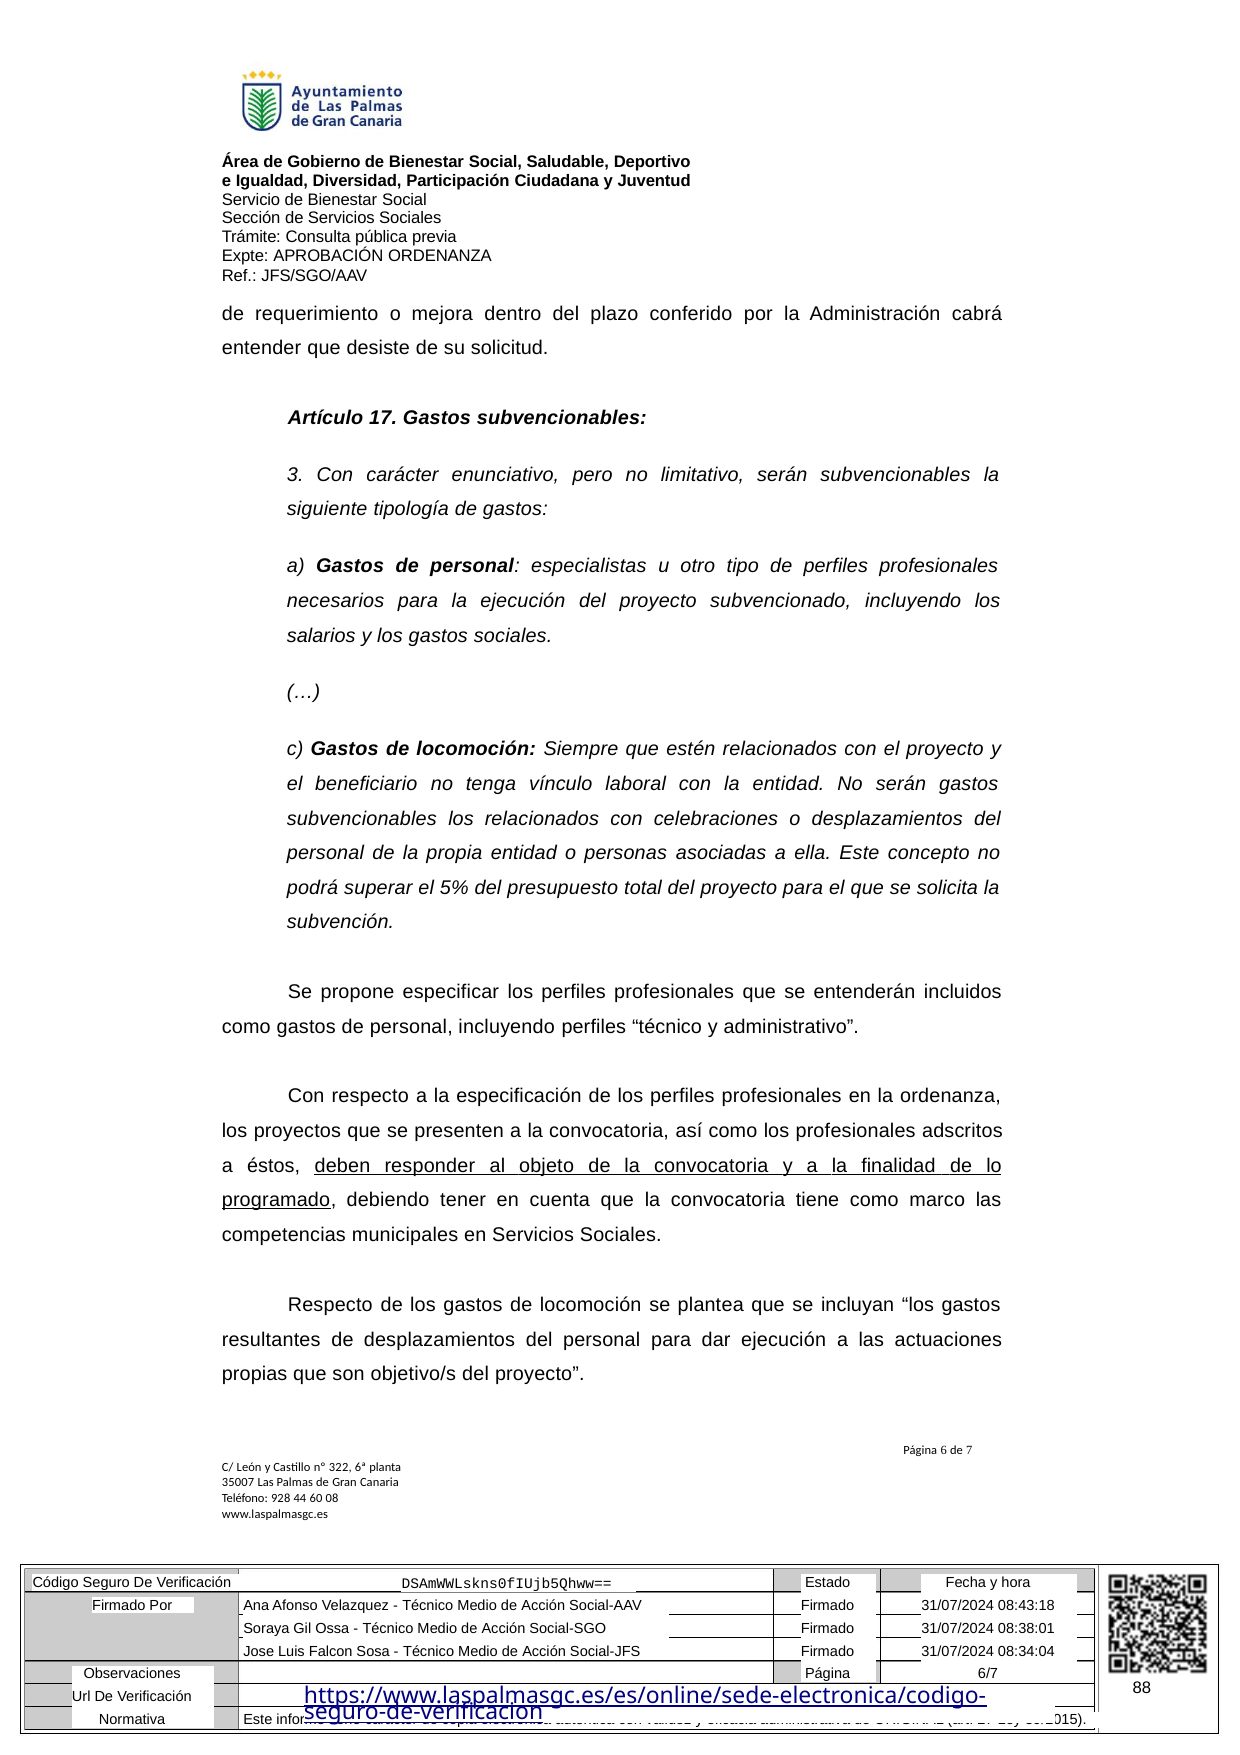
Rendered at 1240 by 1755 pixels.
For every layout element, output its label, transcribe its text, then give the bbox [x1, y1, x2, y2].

text Observaciones [83, 1666, 214, 1682]
text https://www.laspalmasgc.es/es/online/sede-electronica/codigo-seguro-de-verificacion [339, 1690, 1055, 1723]
text salarios y los gastos sociales. [287, 624, 1023, 647]
text entender que desiste de su solicitud. [222, 337, 1026, 359]
text programado, debiendo tener en cuenta que la convocatoria tiene como marco las [222, 1189, 1026, 1211]
text Firmado [801, 1597, 876, 1613]
text Sección de Servicios Sociales [222, 209, 715, 228]
text los proyectos que se presenten a la convocatoria, así como los profesionales adscritos [222, 1119, 1026, 1142]
text a) Gastos de personal: especialistas u otro tipo de perfiles profesionales [287, 555, 1023, 577]
text 31/07/2024 08:34:04 [921, 1643, 1077, 1659]
text 6/7 [978, 1666, 1077, 1682]
text Ref.: JFS/SGO/AAV [222, 266, 515, 285]
text Con respecto a la especificación de los perfiles profesionales en la ordenanza, [288, 1085, 1026, 1107]
text a éstos, deben responder al objeto de la convocatoria y a la finalidad de lo [222, 1154, 1026, 1177]
text propias que son objetivo/s del proyecto”. [222, 1363, 1025, 1385]
text https://www.laspalmasgc.es/es/online/sede-electronica/codigo-seguro-de-verificacion [556, 1690, 960, 1705]
text C/ León y Castillo nº 322, 6ª planta [222, 1461, 427, 1473]
text el beneficiario no tenga vínculo laboral con la entidad. No serán gastos [287, 772, 1024, 795]
text Este informe tiene carácter de copia electrónica auténtica con validez y eficacia administrativa de ORIGINAL (art. 27 Ley 39/2015). [243, 1712, 1113, 1728]
text Normativa [99, 1712, 214, 1728]
text Teléfono: 928 44 60 08 [222, 1492, 358, 1505]
text 35007 Las Palmas de Gran Canaria [222, 1476, 425, 1489]
text Servicio de Bienestar Social [222, 190, 715, 209]
text c) Gastos de locomoción: Siempre que estén relacionados con el proyecto y [287, 738, 1024, 760]
text Jose Luis Falcon Sosa - Técnico Medio de Acción Social-JFS [243, 1643, 669, 1659]
text podrá superar el 5% del presupuesto total del proyecto para el que se solicita la [287, 876, 1024, 899]
text 31/07/2024 08:38:01 [921, 1620, 1077, 1636]
text DSAmWWLskns0fIUjb5Qhww== [401, 1575, 636, 1592]
text Firmado Por [92, 1597, 194, 1613]
text Área de Gobierno de Bienestar Social, Saludable, Deportivo [222, 152, 715, 171]
text Trámite: Consulta pública previa [222, 228, 715, 247]
text de requerimiento o mejora dentro del plazo conferido por la Administración cabrá [222, 302, 1026, 325]
text Página 6 de 7 [903, 1443, 991, 1457]
text Código Seguro De Verificación [32, 1574, 257, 1591]
text Expte: APROBACIÓN ORDENANZA [222, 247, 515, 266]
text Url De Verificación [72, 1689, 214, 1705]
text Página [805, 1666, 876, 1682]
text Artículo 17. Gastos subvencionables: [288, 406, 672, 429]
text necesarios para la ejecución del proyecto subvencionado, incluyendo los [287, 589, 1023, 612]
text Fecha y hora [945, 1574, 1077, 1591]
text Estado [805, 1574, 876, 1591]
text Respecto de los gastos de locomoción se plantea que se incluyan “los gastos [288, 1293, 1025, 1316]
text siguiente tipología de gastos: [287, 498, 573, 520]
text competencias municipales en Servicios Sociales. [222, 1223, 1026, 1246]
text e Igualdad, Diversidad, Participación Ciudadana y Juventud [222, 171, 715, 190]
text Se propone especificar los perfiles profesionales que se entenderán incluidos [288, 981, 1025, 1003]
text Ana Afonso Velazquez - Técnico Medio de Acción Social-AAV [243, 1597, 669, 1613]
text Soraya Gil Ossa - Técnico Medio de Acción Social-SGO [243, 1620, 669, 1636]
text https://www.laspalmasgc.es/es/online/sede-electronica/codigo-seguro-de-verificacion [338, 1690, 468, 1705]
text 88 [1132, 1679, 1176, 1697]
text personal de la propia entidad o personas asociadas a ella. Este concepto no [287, 842, 1024, 864]
text Firmado [801, 1643, 876, 1659]
text 3. Con carácter enunciativo, pero no limitativo, serán subvencionables la [287, 463, 1023, 486]
text (…) [287, 681, 345, 703]
text 31/07/2024 08:43:18 [921, 1597, 1077, 1613]
text Firmado [801, 1620, 876, 1636]
text www.laspalmasgc.es [222, 1508, 358, 1521]
text subvencionables los relacionados con celebraciones o desplazamientos del [287, 807, 1024, 829]
text subvención. [287, 911, 1024, 933]
text como gastos de personal, incluyendo perfiles “técnico y administrativo”. [222, 1016, 1025, 1038]
text resultantes de desplazamientos del personal para dar ejecución a las actuaciones [222, 1328, 1025, 1351]
